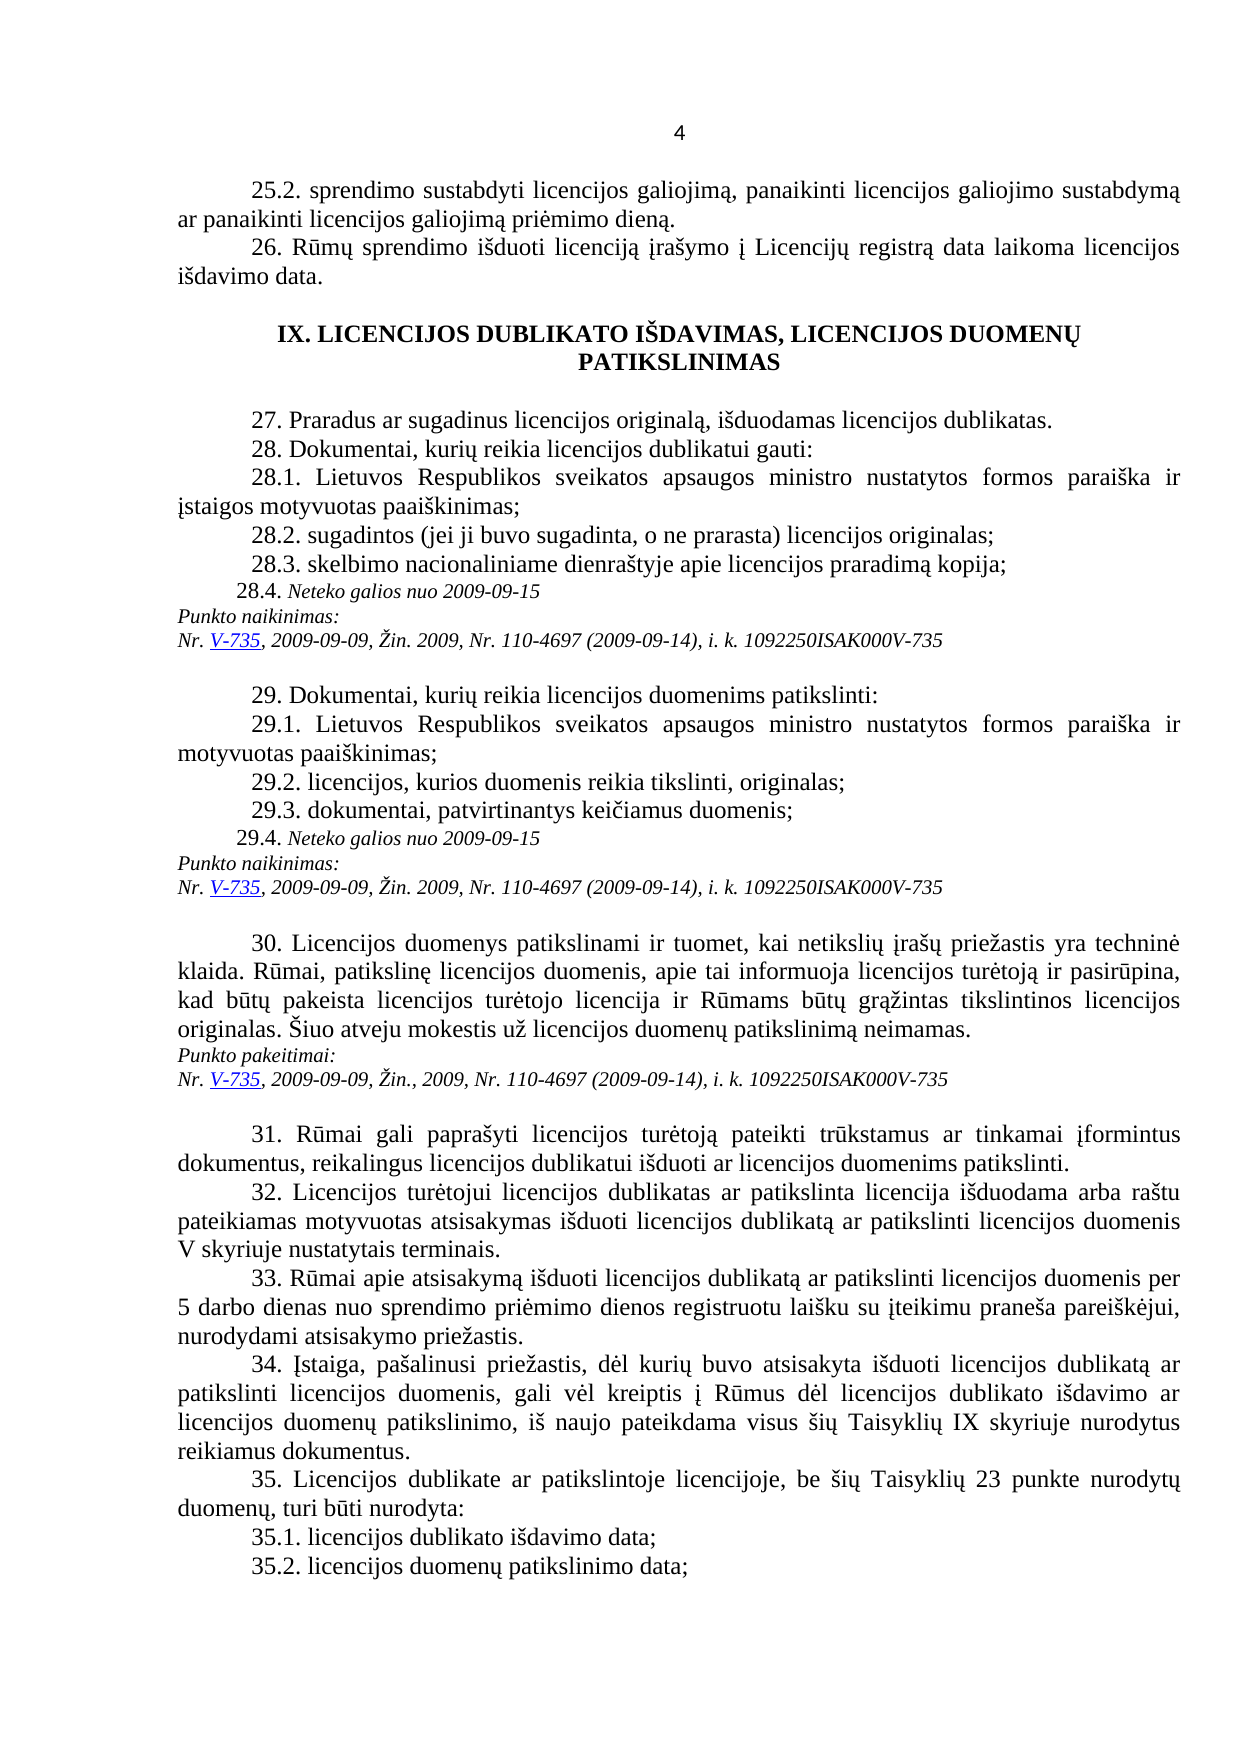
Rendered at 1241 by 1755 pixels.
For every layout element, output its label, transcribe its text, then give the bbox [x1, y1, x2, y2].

text 30. Licencijos duomenys patikslinami ir tuomet, kai netikslių įrašų priežastis yra techninė klaida. Rūmai, patikslinę licencijos duomenis, apie tai informuoja licencijos turėtoją ir pasirūpina, kad būtų pakeista licencijos turėtojo licencija ir Rūmams būtų grąžintas tikslintinos licencijos originalas. Šiuo atveju mokestis už licencijos duomenų patikslinimą neimamas. [177, 928, 1181, 1043]
text 25.2. sprendimo sustabdyti licencijos galiojimą, panaikinti licencijos galiojimo sustabdymą ar panaikinti licencijos galiojimą priėmimo dieną. [177, 175, 1181, 232]
text Punkto naikinimas: [177, 851, 1181, 875]
text 29.3. dokumentai, patvirtinantys keičiamus duomenis; [177, 796, 1181, 824]
text Nr. V-735, 2009-09-09, Žin., 2009, Nr. 110-4697 (2009-09-14), i. k. 1092250ISAK000V-735 [177, 1067, 1181, 1091]
text 26. Rūmų sprendimo išduoti licenciją įrašymo į Licencijų registrą data laikoma licencijos išdavimo data. [177, 232, 1181, 290]
text 28.4. Neteko galios nuo 2009-09-15 [177, 577, 1181, 604]
text 28. Dokumentai, kurių reikia licencijos dublikatui gauti: [177, 434, 1181, 462]
text 31. Rūmai gali paprašyti licencijos turėtoją pateikti trūkstamus ar tinkamai įformintus dokumentus, reikalingus licencijos dublikatui išduoti ar licencijos duomenims patikslinti. [177, 1119, 1181, 1177]
text 28.1. Lietuvos Respublikos sveikatos apsaugos ministro nustatytos formos paraiška ir įstaigos motyvuotas paaiškinimas; [177, 462, 1181, 520]
text 28.2. sugadintos (jei ji buvo sugadinta, o ne prarasta) licencijos originalas; [177, 520, 1181, 549]
text 29.4. Neteko galios nuo 2009-09-15 [177, 824, 1181, 851]
text IX. LICENCIJOS DUBLIKATO IŠDAVIMAS, LICENCIJOS DUOMENŲ PATIKSLINIMAS [177, 319, 1181, 376]
text 29.2. licencijos, kurios duomenis reikia tikslinti, originalas; [177, 767, 1181, 796]
text 29.1. Lietuvos Respublikos sveikatos apsaugos ministro nustatytos formos paraiška ir motyvuotas paaiškinimas; [177, 709, 1181, 767]
text 29. Dokumentai, kurių reikia licencijos duomenims patikslinti: [177, 681, 1181, 709]
text Nr. V-735, 2009-09-09, Žin. 2009, Nr. 110-4697 (2009-09-14), i. k. 1092250ISAK000V-735 [177, 875, 1181, 899]
text 28.3. skelbimo nacionaliniame dienraštyje apie licencijos praradimą kopija; [177, 549, 1181, 577]
text 35.2. licencijos duomenų patikslinimo data; [177, 1551, 1181, 1579]
text 33. Rūmai apie atsisakymą išduoti licencijos dublikatą ar patikslinti licencijos duomenis per 5 darbo dienas nuo sprendimo priėmimo dienos registruotu laišku su įteikimu praneša pareiškėjui, nurodydami atsisakymo priežastis. [177, 1263, 1181, 1349]
text Punkto pakeitimai: [177, 1043, 1181, 1067]
text 35.1. licencijos dublikato išdavimo data; [177, 1522, 1181, 1551]
text 34. Įstaiga, pašalinusi priežastis, dėl kurių buvo atsisakyta išduoti licencijos dublikatą ar patikslinti licencijos duomenis, gali vėl kreiptis į Rūmus dėl licencijos dublikato išdavimo ar licencijos duomenų patikslinimo, iš naujo pateikdama visus šių Taisyklių IX skyriuje nurodytus reikiamus dokumentus. [177, 1349, 1181, 1464]
text Punkto naikinimas: [177, 604, 1181, 628]
text Nr. V-735, 2009-09-09, Žin. 2009, Nr. 110-4697 (2009-09-14), i. k. 1092250ISAK000V-735 [177, 628, 1181, 652]
text 27. Praradus ar sugadinus licencijos originalą, išduodamas licencijos dublikatas. [177, 405, 1181, 434]
text 32. Licencijos turėtojui licencijos dublikatas ar patikslinta licencija išduodama arba raštu pateikiamas motyvuotas atsisakymas išduoti licencijos dublikatą ar patikslinti licencijos duomenis V skyriuje nustatytais terminais. [177, 1177, 1181, 1263]
text 35. Licencijos dublikate ar patikslintoje licencijoje, be šių Taisyklių 23 punkte nurodytų duomenų, turi būti nurodyta: [177, 1464, 1181, 1522]
